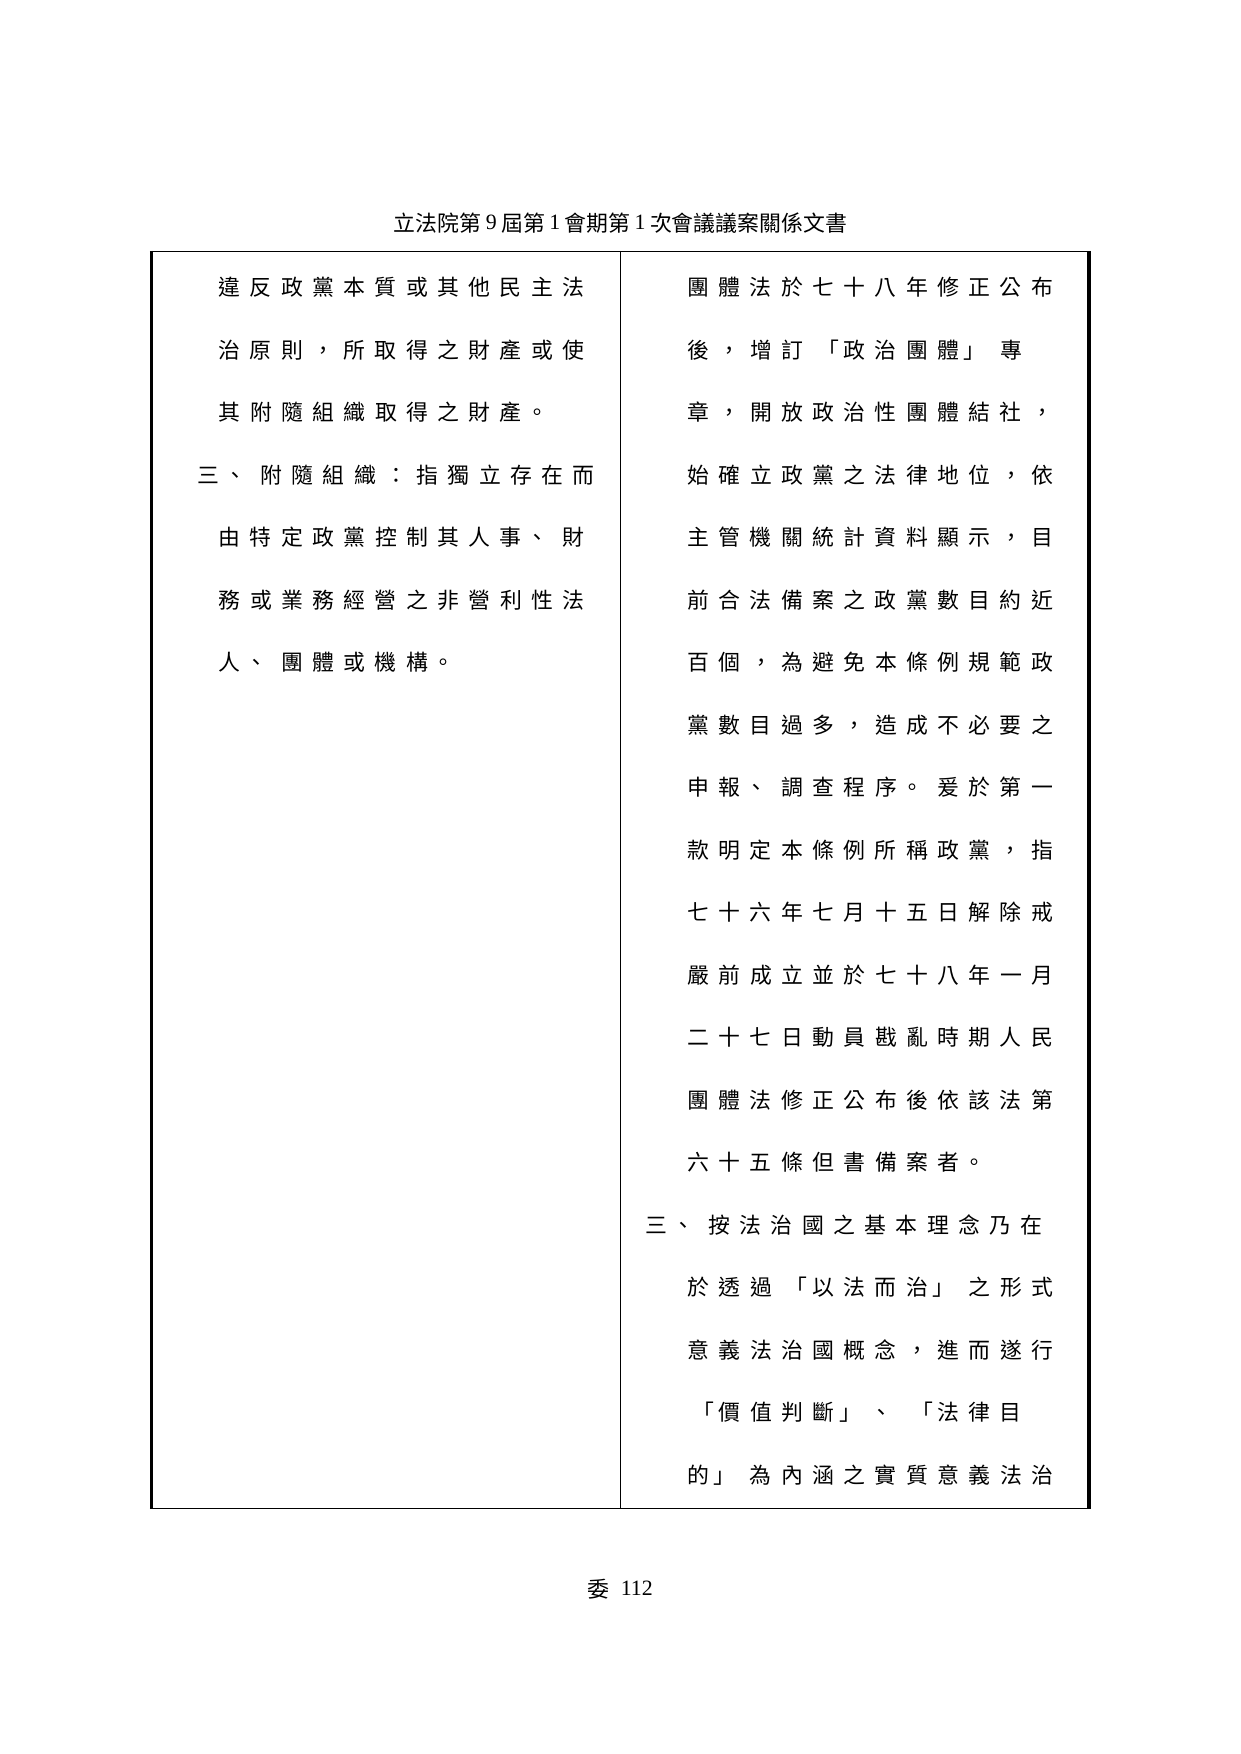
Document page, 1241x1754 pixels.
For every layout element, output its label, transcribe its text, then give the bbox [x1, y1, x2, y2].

table_cell 違反政黨本質或其他民主法治原則，所取得之財產或使其附隨組織取得之財產。 三、附隨組織：指獨立存在而由特定政黨控制其人事、財務或業務經營之非營利性法人、團體或機構。 [153, 252, 620, 1508]
table_cell 團體法於七十八年修正公布後，增訂「政治團體」專章，開放政治性團體結社，始確立政黨之法律地位，依主管機關統計資料顯示，目前合法備案之政黨數目約近百個，為避免本條例規範政黨數目過多，造成不必要之申報、調查程序。爰於第一款明定本條例所稱政黨，指 七十六年七月十五日解除戒嚴前成立並於七十八年一月二十七日動員戡亂時期人民團體法修正公布後依該法第六十五條但書備案者。 三、按法治國之基本理念乃在於透過「以法而治」之形式意義法治國概念，進而遂行「價值判斷」、「法律目的」為內涵之實質意義法治 [621, 252, 1087, 1508]
